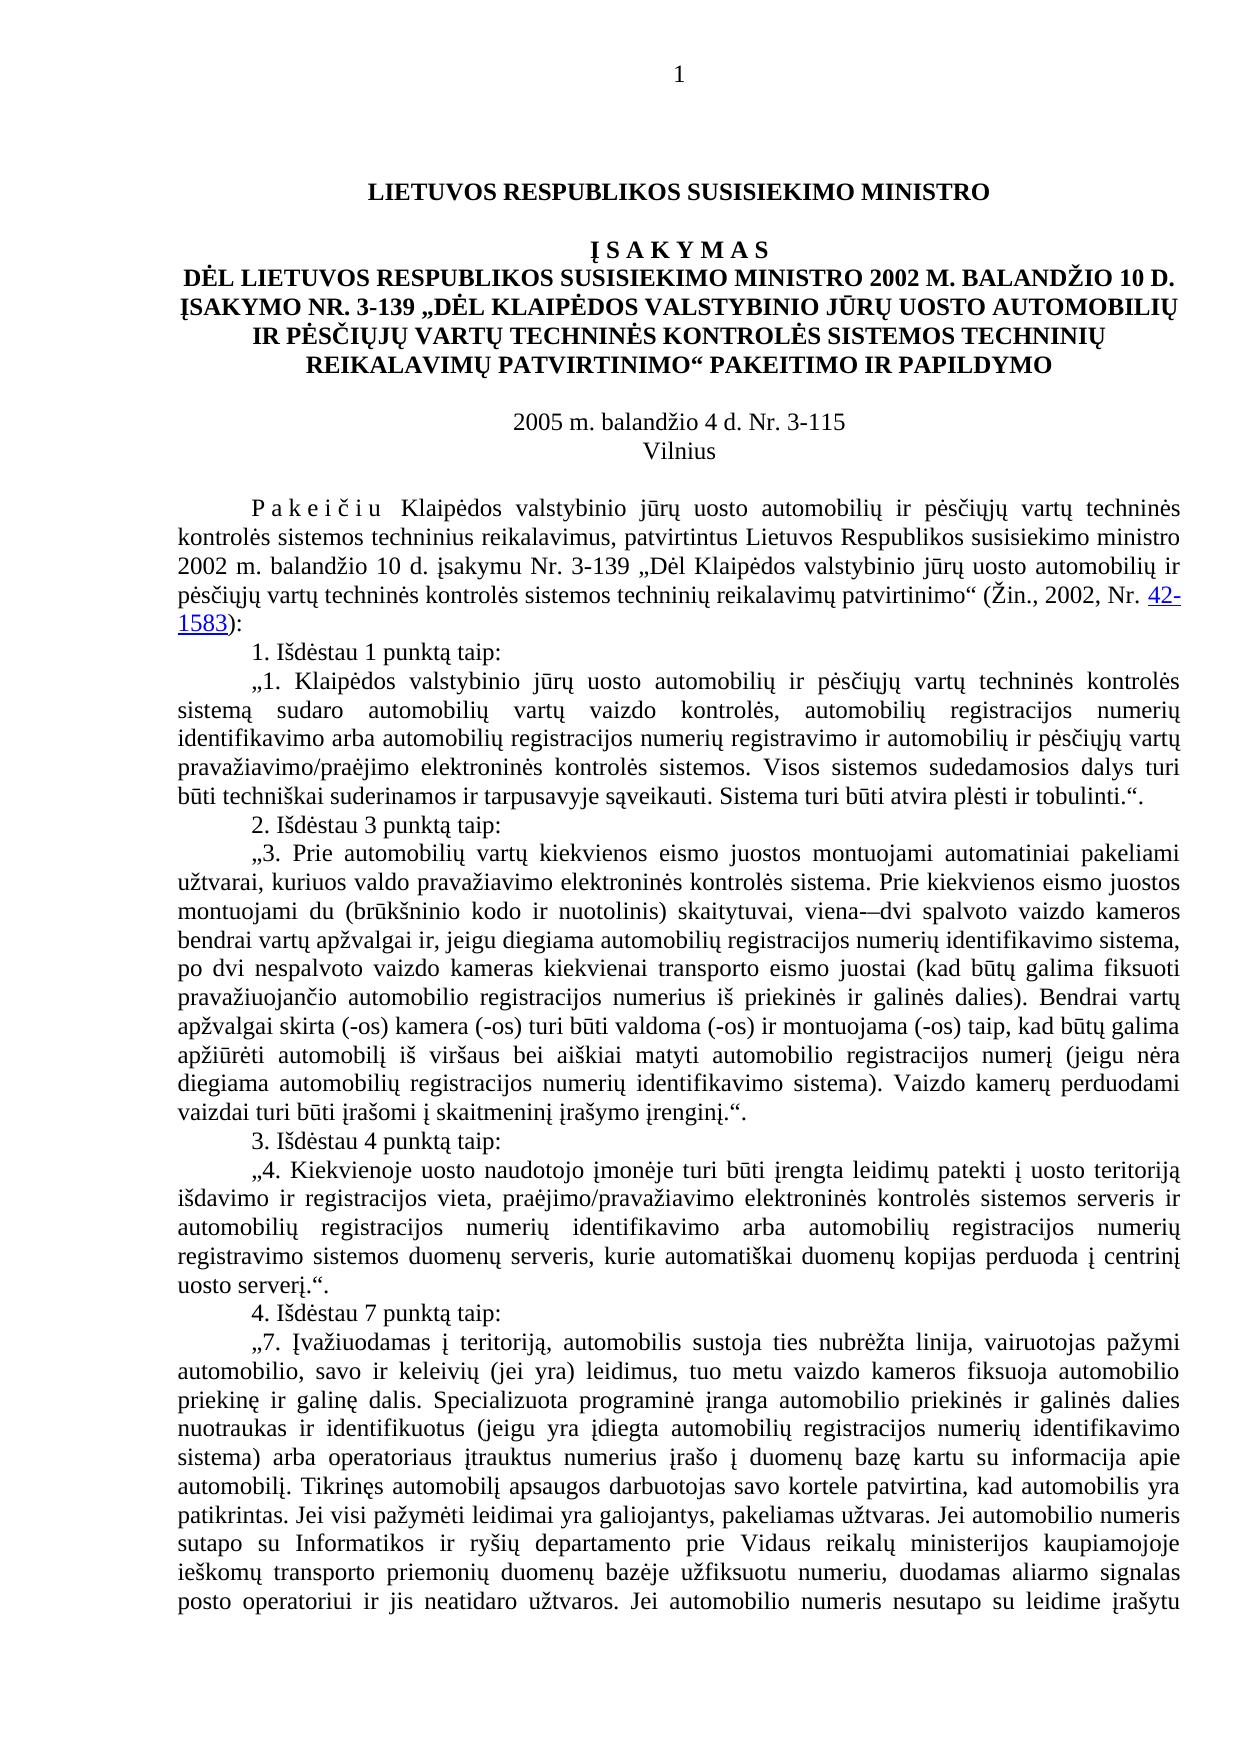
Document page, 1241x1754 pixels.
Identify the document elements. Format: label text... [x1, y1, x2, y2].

text DĖL LIETUVOS RESPUBLIKOS SUSISIEKIMO MINISTRO 2002 M. BALANDŽIO 10 D. ĮSAKYMO NR. 3-139 „DĖL KLAIPĖDOS VALSTYBINIO JŪRŲ UOSTO AUTOMOBILIŲ IR PĖSČIŲJŲ VARTŲ TECHNINĖS KONTROLĖS SISTEMOS TECHNINIŲ REIKALAVIMŲ PATVIRTINIMO“ PAKEITIMO IR PAPILDYMO [177, 263, 1181, 378]
text Vilnius [177, 436, 1181, 465]
text 4. Išdėstau 7 punktą taip: [177, 1298, 1181, 1327]
text LIETUVOS RESPUBLIKOS SUSISIEKIMO MINISTRO [177, 177, 1181, 206]
text „3. Prie automobilių vartų kiekvienos eismo juostos montuojami automatiniai pakeliami užtvarai, kuriuos valdo pravažiavimo elektroninės kontrolės sistema. Prie kiekvienos eismo juostos montuojami du (brūkšninio kodo ir nuotolinis) skaitytuvai, viena-–dvi spalvoto vaizdo kameros bendrai vartų apžvalgai ir, jeigu diegiama automobilių registracijos numerių identifikavimo sistema, po dvi nespalvoto vaizdo kameras kiekvienai transporto eismo juostai (kad būtų galima fiksuoti pravažiuojančio automobilio registracijos numerius iš priekinės ir galinės dalies). Bendrai vartų apžvalgai skirta (-os) kamera (-os) turi būti valdoma (-os) ir montuojama (-os) taip, kad būtų galima apžiūrėti automobilį iš viršaus bei aiškiai matyti automobilio registracijos numerį (jeigu nėra diegiama automobilių registracijos numerių identifikavimo sistema). Vaizdo kamerų perduodami vaizdai turi būti įrašomi į skaitmeninį įrašymo įrenginį.“. [177, 838, 1181, 1126]
text „1. Klaipėdos valstybinio jūrų uosto automobilių ir pėsčiųjų vartų techninės kontrolės sistemą sudaro automobilių vartų vaizdo kontrolės, automobilių registracijos numerių identifikavimo arba automobilių registracijos numerių registravimo ir automobilių ir pėsčiųjų vartų pravažiavimo/praėjimo elektroninės kontrolės sistemos. Visos sistemos sudedamosios dalys turi būti techniškai suderinamos ir tarpusavyje sąveikauti. Sistema turi būti atvira plėsti ir tobulinti.“. [177, 666, 1181, 810]
text „4. Kiekvienoje uosto naudotojo įmonėje turi būti įrengta leidimų patekti į uosto teritoriją išdavimo ir registracijos vieta, praėjimo/pravažiavimo elektroninės kontrolės sistemos serveris ir automobilių registracijos numerių identifikavimo arba automobilių registracijos numerių registravimo sistemos duomenų serveris, kurie automatiškai duomenų kopijas perduoda į centrinį uosto serverį.“. [177, 1155, 1181, 1298]
text Pakeičiu Klaipėdos valstybinio jūrų uosto automobilių ir pėsčiųjų vartų techninės kontrolės sistemos techninius reikalavimus, patvirtintus Lietuvos Respublikos susisiekimo ministro 2002 m. balandžio 10 d. įsakymu Nr. 3-139 „Dėl Klaipėdos valstybinio jūrų uosto automobilių ir pėsčiųjų vartų techninės kontrolės sistemos techninių reikalavimų patvirtinimo“ (Žin., 2002, Nr. 42-1583): [177, 493, 1181, 637]
text 1. Išdėstau 1 punktą taip: [177, 637, 1181, 666]
text 3. Išdėstau 4 punktą taip: [177, 1126, 1181, 1155]
text „7. Įvažiuodamas į teritoriją, automobilis sustoja ties nubrėžta linija, vairuotojas pažymi automobilio, savo ir keleivių (jei yra) leidimus, tuo metu vaizdo kameros fiksuoja automobilio priekinę ir galinę dalis. Specializuota programinė įranga automobilio priekinės ir galinės dalies nuotraukas ir identifikuotus (jeigu yra įdiegta automobilių registracijos numerių identifikavimo sistema) arba operatoriaus įtrauktus numerius įrašo į duomenų bazę kartu su informacija apie automobilį. Tikrinęs automobilį apsaugos darbuotojas savo kortele patvirtina, kad automobilis yra patikrintas. Jei visi pažymėti leidimai yra galiojantys, pakeliamas užtvaras. Jei automobilio numeris sutapo su Informatikos ir ryšių departamento prie Vidaus reikalų ministerijos kaupiamojoje ieškomų transporto priemonių duomenų bazėje užfiksuotu numeriu, duodamas aliarmo signalas posto operatoriui ir jis neatidaro užtvaros. Jei automobilio numeris nesutapo su leidime įrašytu [177, 1327, 1181, 1615]
text Į S A K Y M A S [177, 235, 1181, 263]
text 2005 m. balandžio 4 d. Nr. 3-115 [177, 407, 1181, 436]
text 2. Išdėstau 3 punktą taip: [177, 810, 1181, 838]
